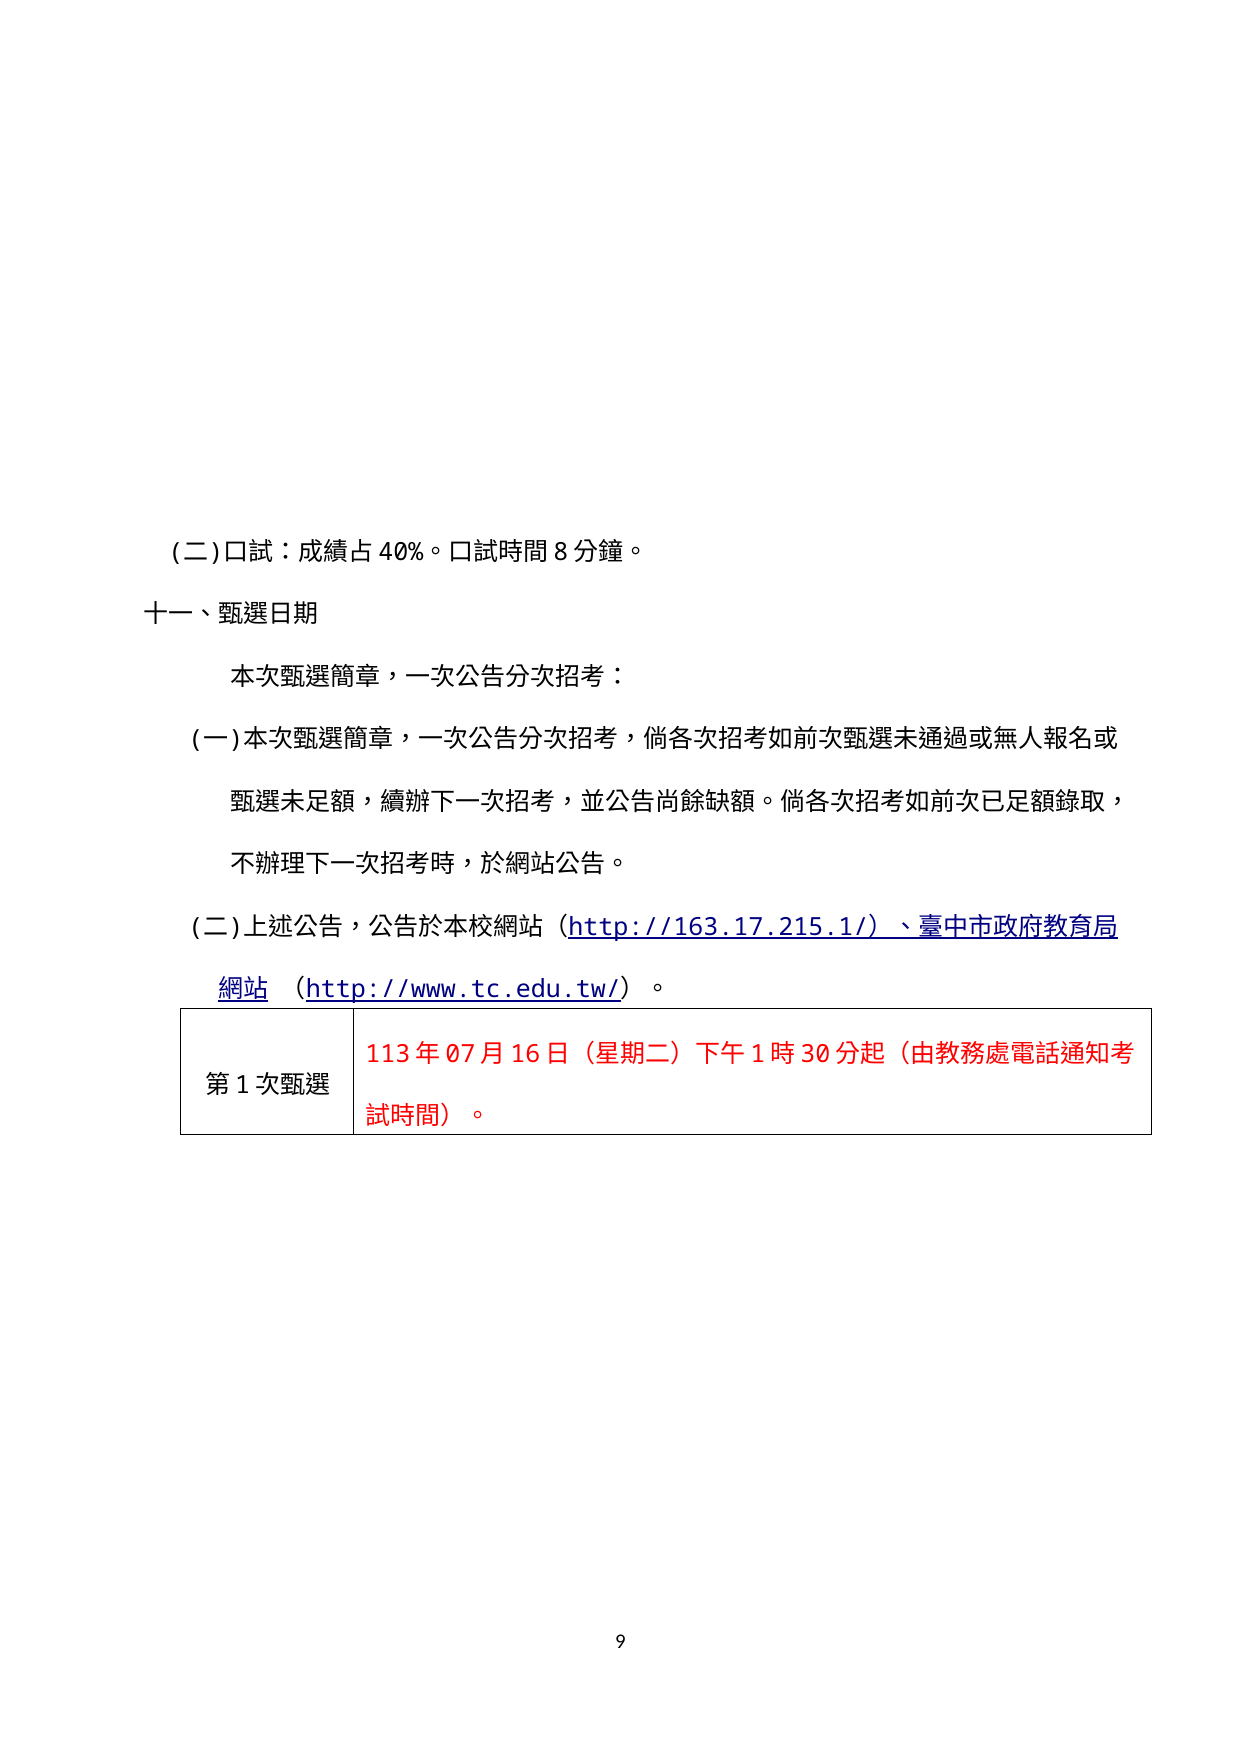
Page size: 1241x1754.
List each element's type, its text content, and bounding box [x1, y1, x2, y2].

text 本次甄選簡章，一次公告分次招考： [181, 633, 1122, 695]
table_header 第1次甄選 [181, 1009, 353, 1134]
text (二)上述公告，公告於本校網站（http://163.17.215.1/）、臺中市政府教育局網站 （http://www.tc.edu.tw/）。 [143, 883, 1122, 1008]
text (一)本次甄選簡章，一次公告分次招考，倘各次招考如前次甄選未通過或無人報名或甄選未足額，續辦下一次招考，並公告尚餘缺額。倘各次招考如前次已足額錄取，不辦理下一次招考時，於網站公告。 [143, 695, 1122, 883]
text 十一、甄選日期 [143, 570, 1122, 633]
text (二)口試：成績占40%。口試時間8分鐘。 [118, 508, 1122, 570]
table_header 113年07月16日（星期二）下午1時30分起（由教務處電話通知考試時間）。 [354, 1009, 1151, 1134]
